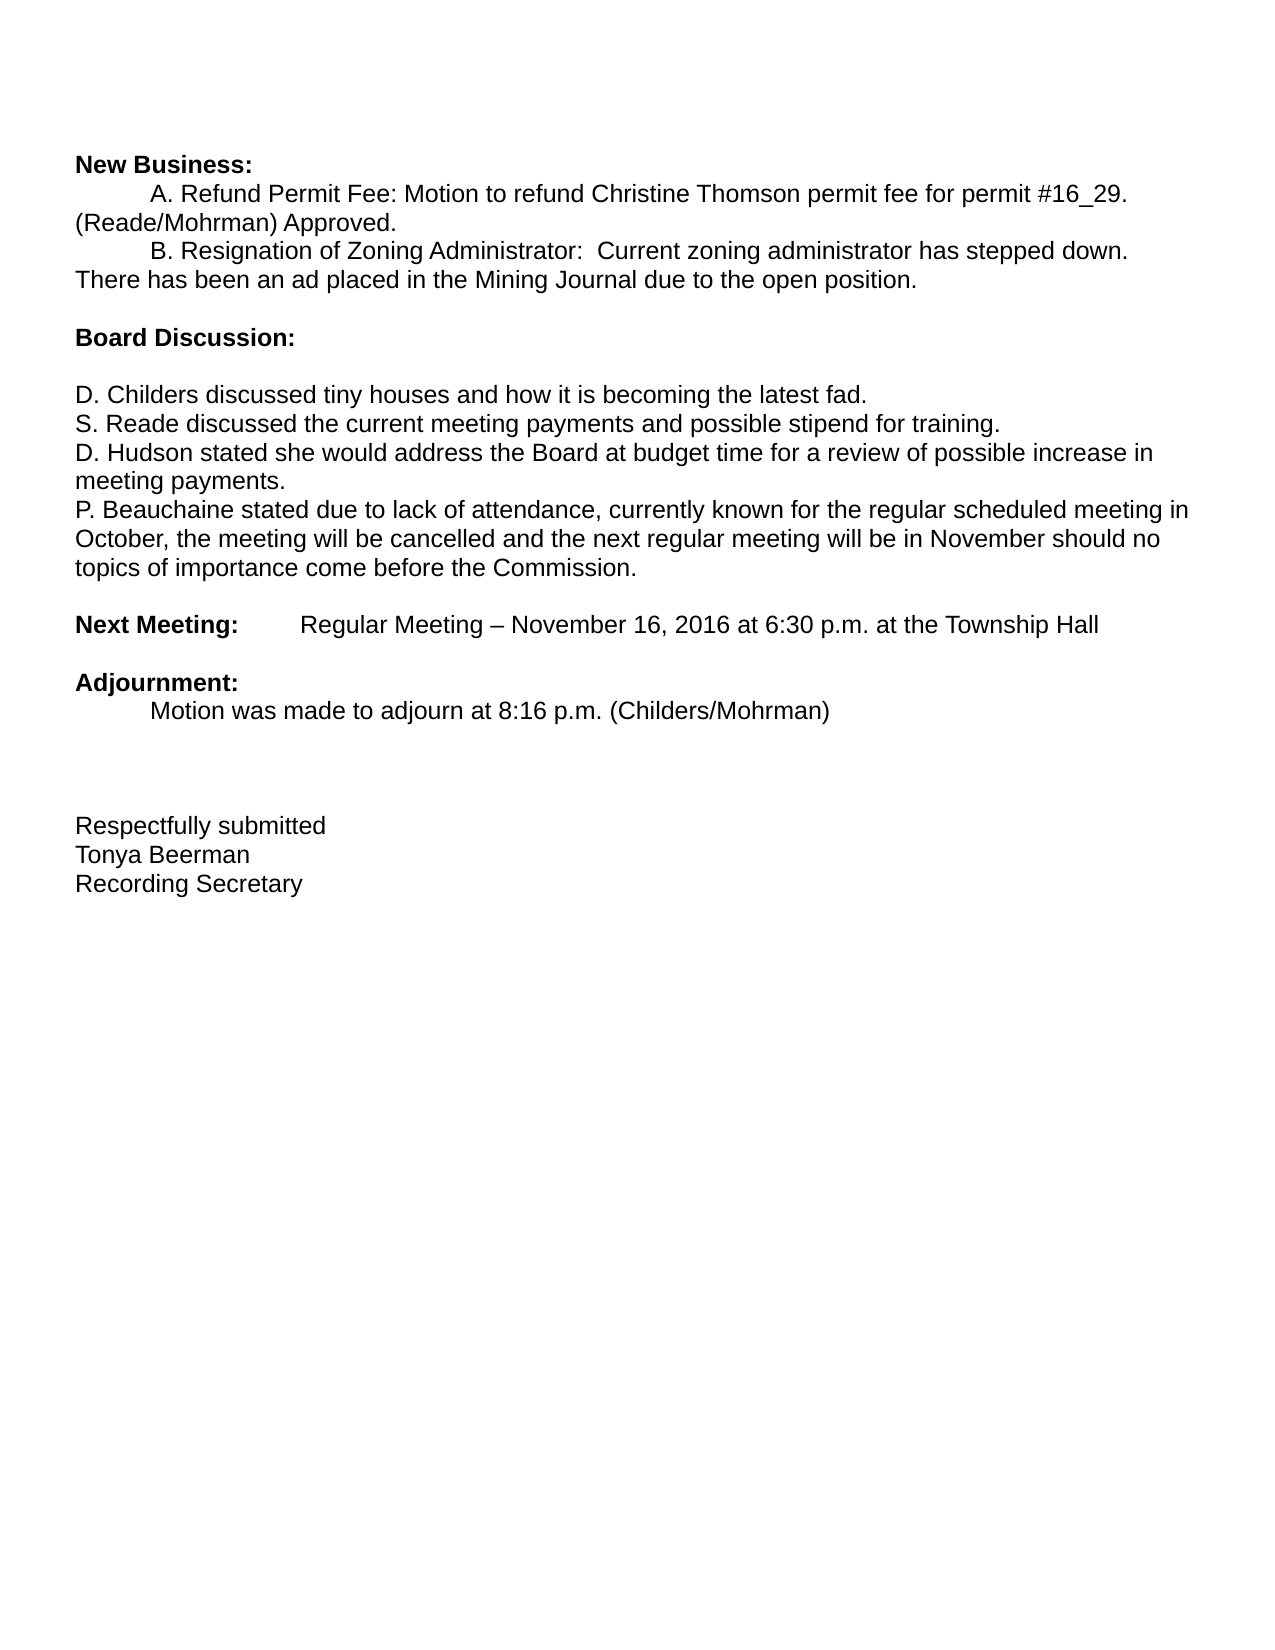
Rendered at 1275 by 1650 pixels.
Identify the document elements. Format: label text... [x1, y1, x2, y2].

text Board Discussion: [75, 322, 1200, 351]
text Adjournment: [75, 667, 1200, 696]
text S. Reade discussed the current meeting payments and possible stipend for training. [75, 409, 1200, 437]
text New Business: [75, 150, 1200, 179]
text A. Refund Permit Fee: Motion to refund Christine Thomson permit fee for permit #16_29. (Reade/Mohrman) Approved. [75, 179, 1200, 236]
text P. Beauchaine stated due to lack of attendance, currently known for the regular scheduled meeting in October, the meeting will be cancelled and the next regular meeting will be in November should no topics of importance come before the Commission. [75, 495, 1200, 581]
text Tonya Beerman [75, 840, 1200, 869]
text D. Hudson stated she would address the Board at budget time for a review of possible increase in meeting payments. [75, 437, 1200, 495]
text D. Childers discussed tiny houses and how it is becoming the latest fad. [75, 380, 1200, 409]
text Respectfully submitted [75, 811, 1200, 840]
text Recording Secretary [75, 869, 1200, 897]
text Next Meeting: Regular Meeting – November 16, 2016 at 6:30 p.m. at the Township Hall [75, 610, 1200, 639]
text Motion was made to adjourn at 8:16 p.m. (Childers/Mohrman) [75, 696, 1200, 725]
text B. Resignation of Zoning Administrator: Current zoning administrator has stepped down. There has been an ad placed in the Mining Journal due to the open position. [75, 236, 1200, 294]
